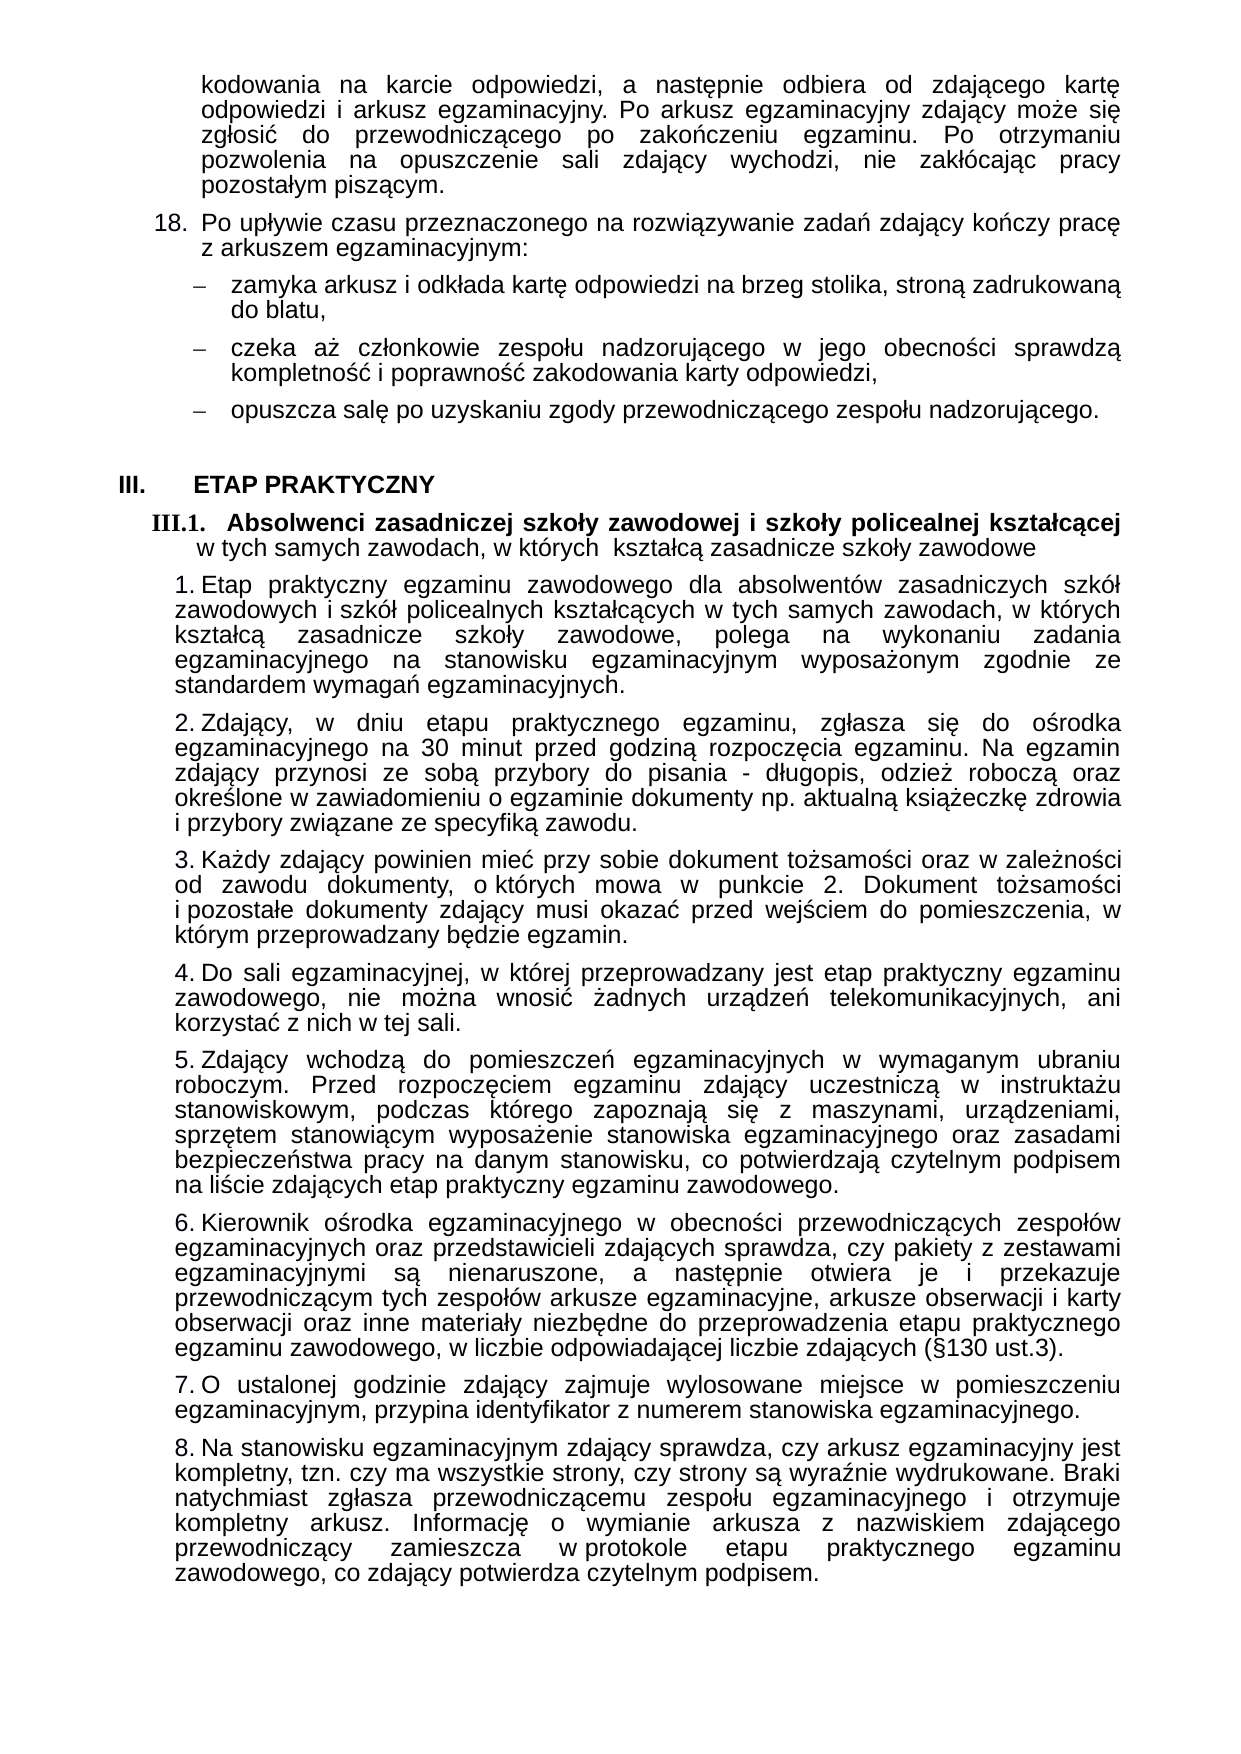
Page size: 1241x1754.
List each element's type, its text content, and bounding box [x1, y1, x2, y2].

list opuszcza salę po uzyskaniu zgody przewodniczącego zespołu nadzorującego. [193, 399, 1122, 424]
list Absolwenci zasadniczej szkoły zawodowej i szkoły policealnej kształcącej w tych samych zawodach, w których kształcą zasadnicze szkoły zawodowe [151, 511, 1122, 561]
list O ustalonej godzinie zdający zajmuje wylosowane miejsce w pomieszczeniu egzaminacyjnym, przypina identyfikator z numerem stanowiska egzaminacyjnego. [174, 1374, 1122, 1424]
subtitle ETAP PRAKTYCZNY [118, 474, 1122, 499]
list Zdający wchodzą do pomieszczeń egzaminacyjnych w wymaganym ubraniu roboczym. Przed rozpoczęciem egzaminu zdający uczestniczą w instruktażu stanowiskowym, podczas którego zapoznają się z maszynami, urządzeniami, sprzętem stanowiącym wyposażenie stanowiska egzaminacyjnego oraz zasadami bezpieczeństwa pracy na danym stanowisku, co potwierdzają czytelnym podpisem na liście zdających etap praktyczny egzaminu zawodowego. [174, 1049, 1122, 1199]
list Do sali egzaminacyjnej, w której przeprowadzany jest etap praktyczny egzaminu zawodowego, nie można wnosić żadnych urządzeń telekomunikacyjnych, ani korzystać z nich w tej sali. [174, 961, 1122, 1036]
list Etap praktyczny egzaminu zawodowego dla absolwentów zasadniczych szkół zawodowych i szkół policealnych kształcących w tych samych zawodach, w których kształcą zasadnicze szkoły zawodowe, polega na wykonaniu zadania egzaminacyjnego na stanowisku egzaminacyjnym wyposażonym zgodnie ze standardem wymagań egzaminacyjnych. [174, 574, 1122, 699]
list Zdający, w dniu etapu praktycznego egzaminu, zgłasza się do ośrodka egzaminacyjnego na 30 minut przed godziną rozpoczęcia egzaminu. Na egzamin zdający przynosi ze sobą przybory do pisania - długopis, odzież roboczą oraz określone w zawiadomieniu o egzaminie dokumenty np. aktualną książeczkę zdrowia i przybory związane ze specyfiką zawodu. [174, 711, 1122, 836]
list zamyka arkusz i odkłada kartę odpowiedzi na brzeg stolika, stroną zadrukowaną do blatu, [193, 274, 1122, 324]
list Po upływie czasu przeznaczonego na rozwiązywanie zadań zdający kończy pracę z arkuszem egzaminacyjnym: [153, 211, 1122, 261]
list czeka aż członkowie zespołu nadzorującego w jego obecności sprawdzą kompletność i poprawność zakodowania karty odpowiedzi, [193, 336, 1122, 386]
list Na stanowisku egzaminacyjnym zdający sprawdza, czy arkusz egzaminacyjny jest kompletny, tzn. czy ma wszystkie strony, czy strony są wyraźnie wydrukowane. Braki natychmiast zgłasza przewodniczącemu zespołu egzaminacyjnego i otrzymuje kompletny arkusz. Informację o wymianie arkusza z nazwiskiem zdającego przewodniczący zamieszcza w protokole etapu praktycznego egzaminu zawodowego, co zdający potwierdza czytelnym podpisem. [174, 1436, 1122, 1586]
list Kierownik ośrodka egzaminacyjnego w obecności przewodniczących zespołów egzaminacyjnych oraz przedstawicieli zdających sprawdza, czy pakiety z zestawami egzaminacyjnymi są nienaruszone, a następnie otwiera je i przekazuje przewodniczącym tych zespołów arkusze egzaminacyjne, arkusze obserwacji i karty obserwacji oraz inne materiały niezbędne do przeprowadzenia etapu praktycznego egzaminu zawodowego, w liczbie odpowiadającej liczbie zdających (§130 ust.3). [174, 1211, 1122, 1361]
list Każdy zdający powinien mieć przy sobie dokument tożsamości oraz w zależności od zawodu dokumenty, o których mowa w punkcie 2. Dokument tożsamości i pozostałe dokumenty zdający musi okazać przed wejściem do pomieszczenia, w którym przeprowadzany będzie egzamin. [174, 849, 1122, 949]
list kodowania na karcie odpowiedzi, a następnie odbiera od zdającego kartę odpowiedzi i arkusz egzaminacyjny. Po arkusz egzaminacyjny zdający może się zgłosić do przewodniczącego po zakończeniu egzaminu. Po otrzymaniu pozwolenia na opuszczenie sali zdający wychodzi, nie zakłócając pracy pozostałym piszącym. [153, 74, 1122, 199]
